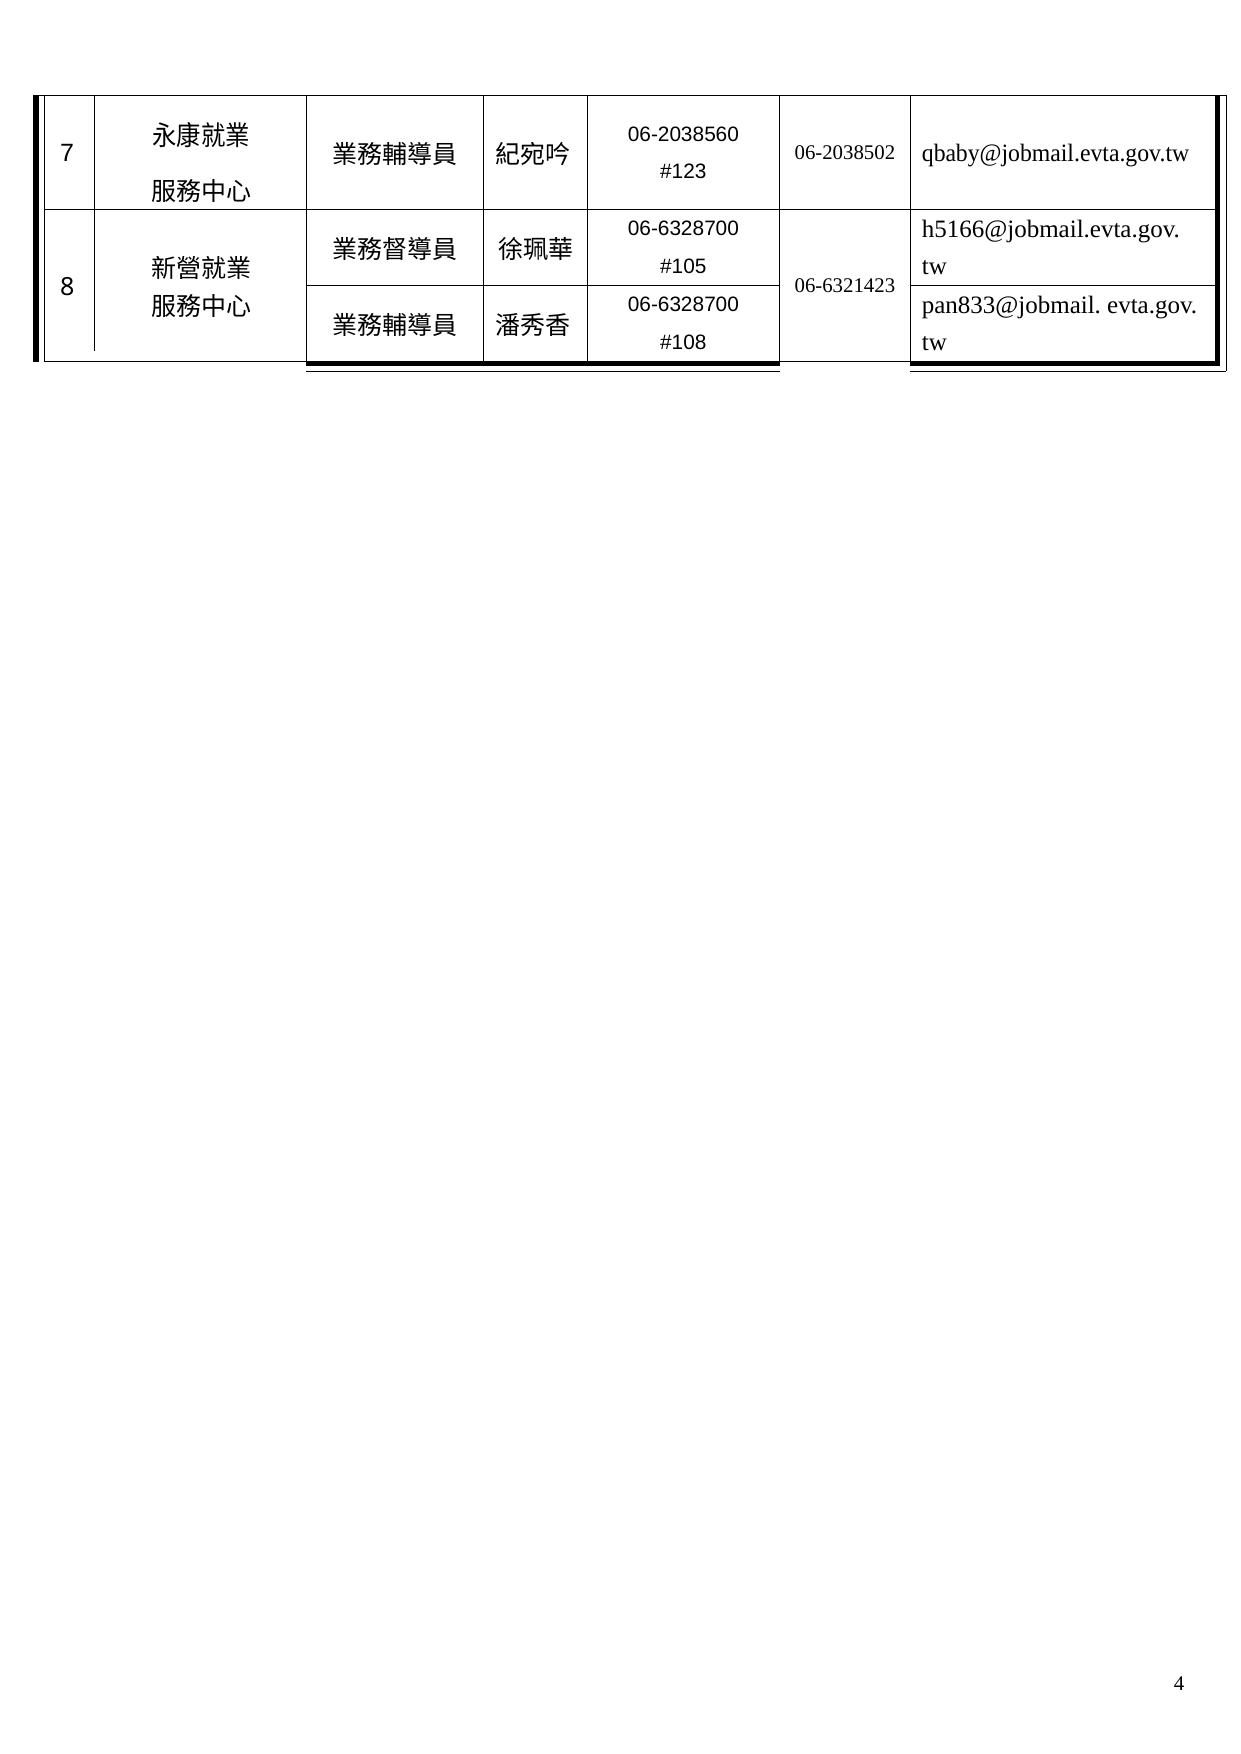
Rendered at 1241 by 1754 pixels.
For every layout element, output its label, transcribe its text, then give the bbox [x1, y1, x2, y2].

table_cell pan833@jobmail. evta.gov. tw [911, 286, 1215, 361]
table_cell 06-6328700 #105 [588, 210, 779, 285]
table_cell qbaby@jobmail.evta.gov.tw [911, 96, 1215, 209]
table_cell [39, 96, 44, 209]
table_cell 新營就業 服務中心 [95, 210, 306, 361]
table_cell 8 [45, 210, 95, 361]
table_cell [39, 209, 44, 361]
table_cell 06-6328700 #108 [588, 286, 779, 361]
table_cell 業務輔導員 [307, 96, 483, 209]
table_cell 7 [45, 96, 94, 209]
table_cell 06-2038560 #123 [588, 96, 779, 209]
table_cell 紀宛吟 [484, 96, 587, 209]
table_cell 徐珮華 [484, 210, 587, 285]
table_cell h5166@jobmail.evta.gov. tw [911, 210, 1215, 285]
table_cell 永康就業 服務中心 [95, 96, 306, 209]
table_cell 業務輔導員 [307, 286, 483, 361]
table_cell 06-2038502 [780, 96, 910, 209]
table_cell 06-6321423 [780, 210, 910, 361]
table_cell 業務督導員 [307, 210, 483, 285]
table_cell 潘秀香 [484, 286, 587, 361]
